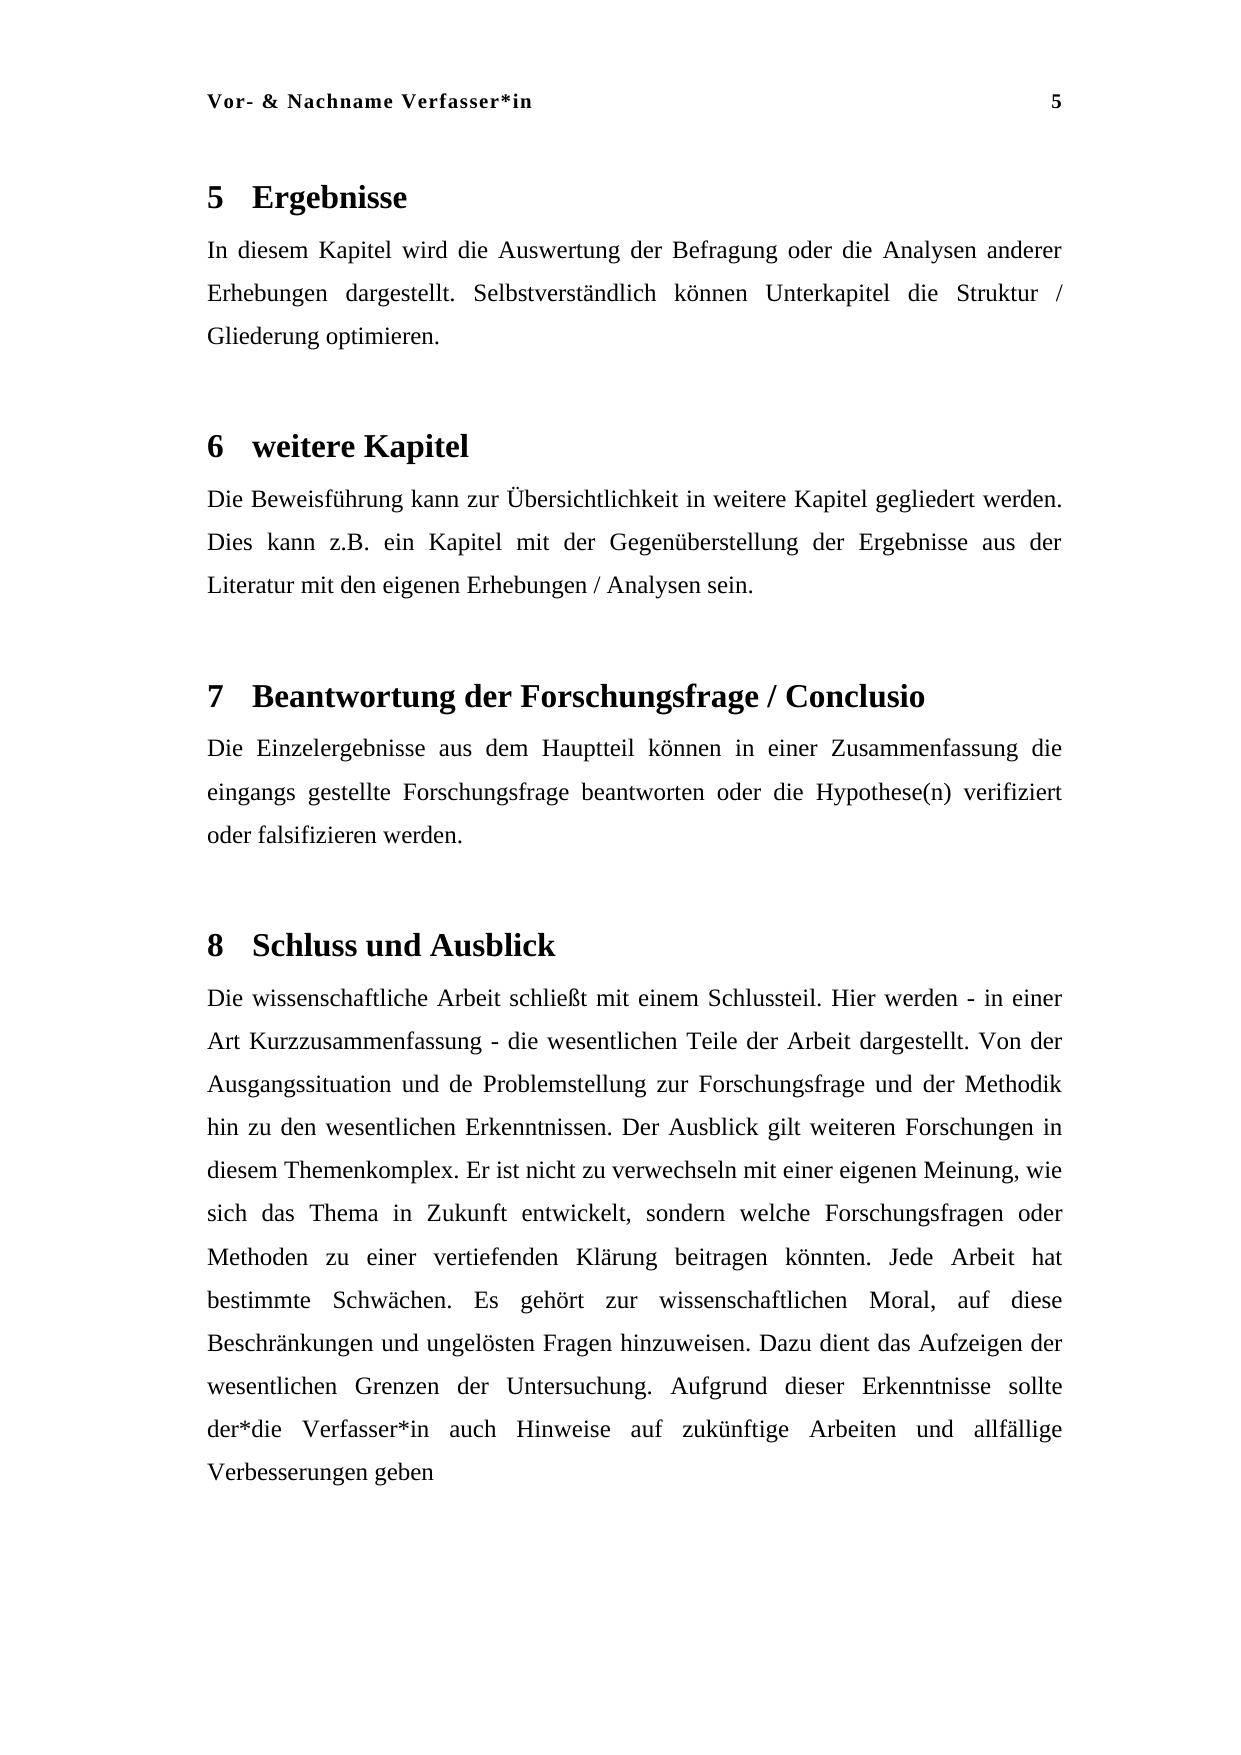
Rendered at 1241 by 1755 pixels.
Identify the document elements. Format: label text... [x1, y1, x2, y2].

text Die Einzelergebnisse aus dem Hauptteil können in einer Zusammenfassung die eingangs gestellte Forschungsfrage beantworten oder die Hypothese(n) verifiziert oder falsifizieren werden. [207, 733, 1063, 848]
text Die wissenschaftliche Arbeit schließt mit einem Schlussteil. Hier werden - in einer Art Kurzzusammenfassung - die wesentlichen Teile der Arbeit dargestellt. Von der Ausgangssituation und de Problemstellung zur Forschungsfrage und der Methodik hin zu den wesentlichen Erkenntnissen. Der Ausblick gilt weiteren Forschungen in diesem Themenkomplex. Er ist nicht zu verwechseln mit einer eigenen Meinung, wie sich das Thema in Zukunft entwickelt, sondern welche Forschungsfragen oder Methoden zu einer vertiefenden Klärung beitragen könnten. Jede Arbeit hat bestimmte Schwächen. Es gehört zur wissenschaftlichen Moral, auf diese Beschränkungen und ungelösten Fragen hinzuweisen. Dazu dient das Aufzeigen der wesentlichen Grenzen der Untersuchung. Aufgrund dieser Erkenntnisse sollte der*die Verfasser*in auch Hinweise auf zukünftige Arbeiten und allfällige Verbesserungen geben [207, 983, 1063, 1486]
subtitle weitere Kapitel [207, 427, 1063, 465]
text Die Beweisführung kann zur Übersichtlichkeit in weitere Kapitel gegliedert werden. Dies kann z.B. ein Kapitel mit der Gegenüberstellung der Ergebnisse aus der Literatur mit den eigenen Erhebungen / Analysen sein. [207, 484, 1063, 599]
text In diesem Kapitel wird die Auswertung der Befragung oder die Analysen anderer Erhebungen dargestellt. Selbstverständlich können Unterkapitel die Struktur / Gliederung optimieren. [207, 235, 1063, 350]
subtitle Ergebnisse [207, 177, 1063, 216]
subtitle Beantwortung der Forschungsfrage / Conclusio [207, 676, 1063, 714]
subtitle Schluss und Ausblick [207, 925, 1063, 964]
